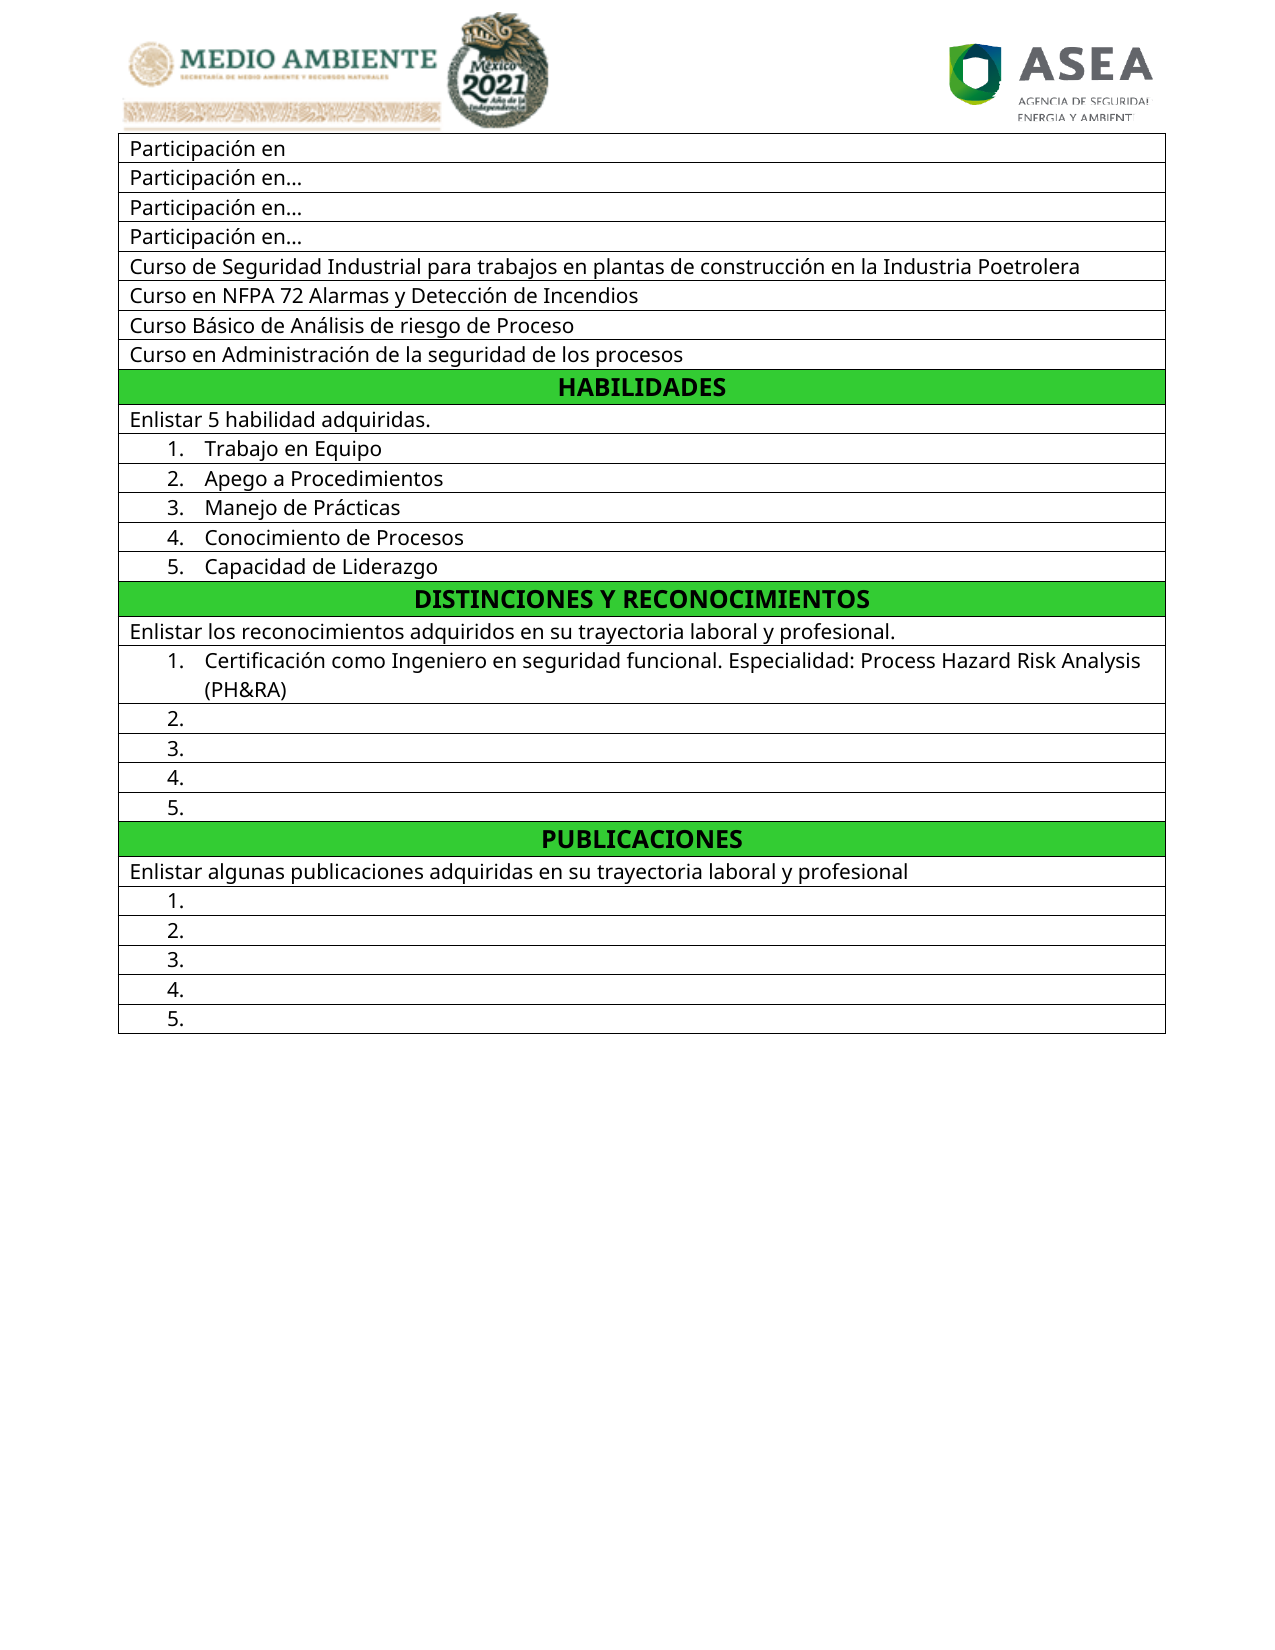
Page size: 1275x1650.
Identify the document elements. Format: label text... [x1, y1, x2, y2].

table_cell Participación en [119, 134, 1165, 162]
table_cell Manejo de Prácticas [119, 493, 1165, 522]
table_cell Participación en… [119, 193, 1165, 221]
table_cell Enlistar algunas publicaciones adquiridas en su trayectoria laboral y profesional [119, 857, 1165, 886]
table_cell PUBLICACIONES [119, 822, 1165, 856]
table_cell Trabajo en Equipo [119, 434, 1165, 463]
table_cell Curso en NFPA 72 Alarmas y Detección de Incendios [119, 281, 1165, 310]
table_cell Apego a Procedimientos [119, 464, 1165, 492]
table_cell Participación en… [119, 163, 1165, 192]
table_cell [119, 1005, 1165, 1033]
table_cell Curso de Seguridad Industrial para trabajos en plantas de construcción en la Industria Poetrolera [119, 252, 1165, 280]
table_cell [119, 887, 1165, 915]
table_cell [119, 975, 1165, 1003]
table_cell Conocimiento de Procesos [119, 523, 1165, 551]
table_cell [119, 946, 1165, 974]
table_cell HABILIDADES [119, 370, 1165, 404]
table_cell Capacidad de Liderazgo [119, 552, 1165, 581]
table_cell Certificación como Ingeniero en seguridad funcional. Especialidad: Process Hazard Risk Analysis (PH&RA) [119, 646, 1165, 703]
table_cell Curso en Administración de la seguridad de los procesos [119, 340, 1165, 369]
table_cell Curso Básico de Análisis de riesgo de Proceso [119, 311, 1165, 339]
table_cell Enlistar 5 habilidad adquiridas. [119, 405, 1165, 433]
table_cell [119, 734, 1165, 762]
table_cell [119, 704, 1165, 733]
table_cell Participación en… [119, 222, 1165, 251]
table_cell Enlistar los reconocimientos adquiridos en su trayectoria laboral y profesional. [119, 617, 1165, 645]
table_cell DISTINCIONES Y RECONOCIMIENTOS [119, 582, 1165, 616]
table_cell [119, 763, 1165, 792]
table_cell [119, 793, 1165, 821]
table_cell [119, 916, 1165, 944]
